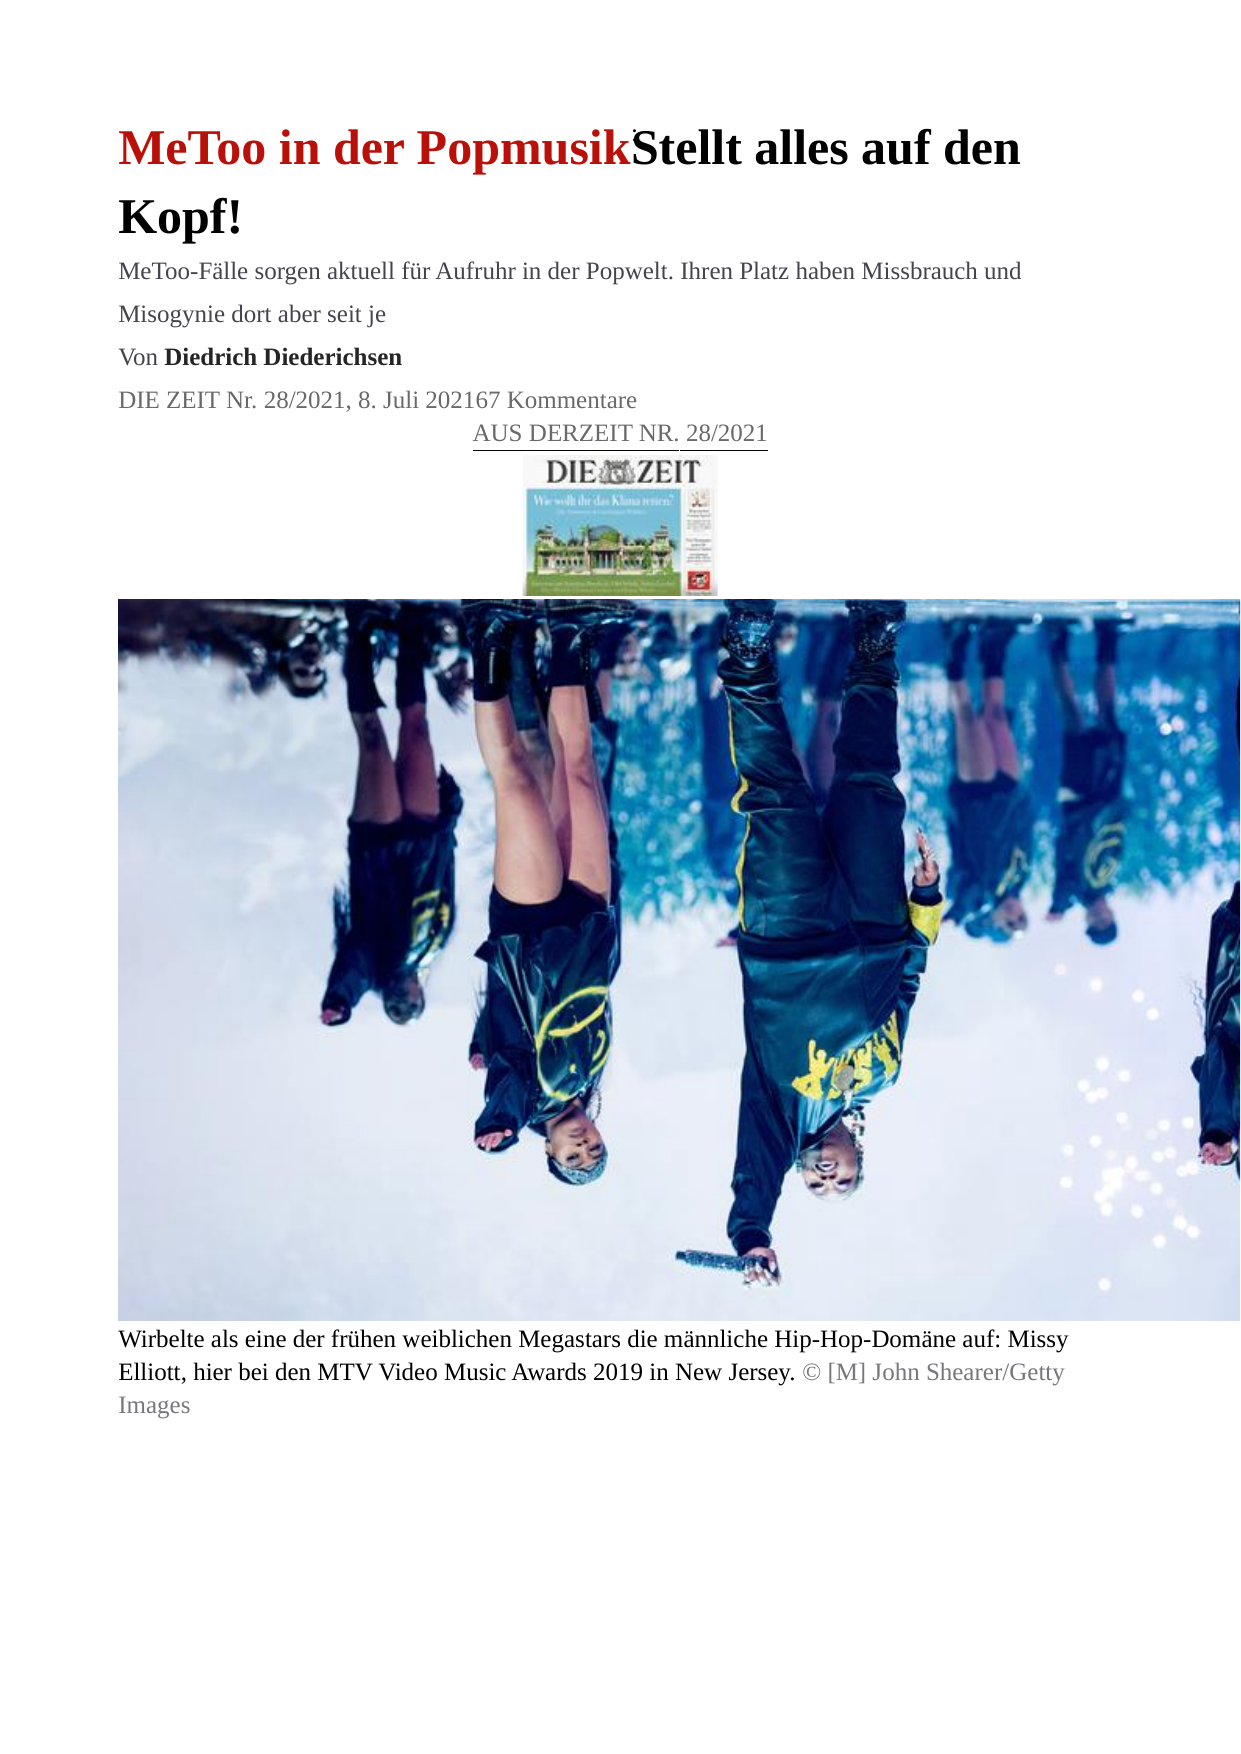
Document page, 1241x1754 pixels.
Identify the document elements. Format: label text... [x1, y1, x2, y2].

text Von Diedrich Diederichsen [118, 342, 1122, 371]
picture [522, 455, 718, 596]
picture [118, 599, 1241, 1321]
text Wirbelte als eine der frühen weiblichen Megastars die männliche Hip-Hop-Domäne auf: Missy Elliott, hier bei den MTV Video Music Awards 2019 in New Jersey. © [M] John Shearer/​Getty Images [118, 1324, 1122, 1419]
text DIE ZEIT Nr. 28/2021, 8. Juli 202167 Kommentare [118, 385, 1122, 414]
subtitle MeToo in der PopmusikStellt alles auf den Kopf! [118, 118, 1122, 244]
text AUS DERZEIT NR. 28/2021 [118, 418, 1122, 450]
text MeToo-Fälle sorgen aktuell für Aufruhr in der Popwelt. Ihren Platz haben Missbrauch und Misogynie dort aber seit je [118, 256, 1122, 328]
